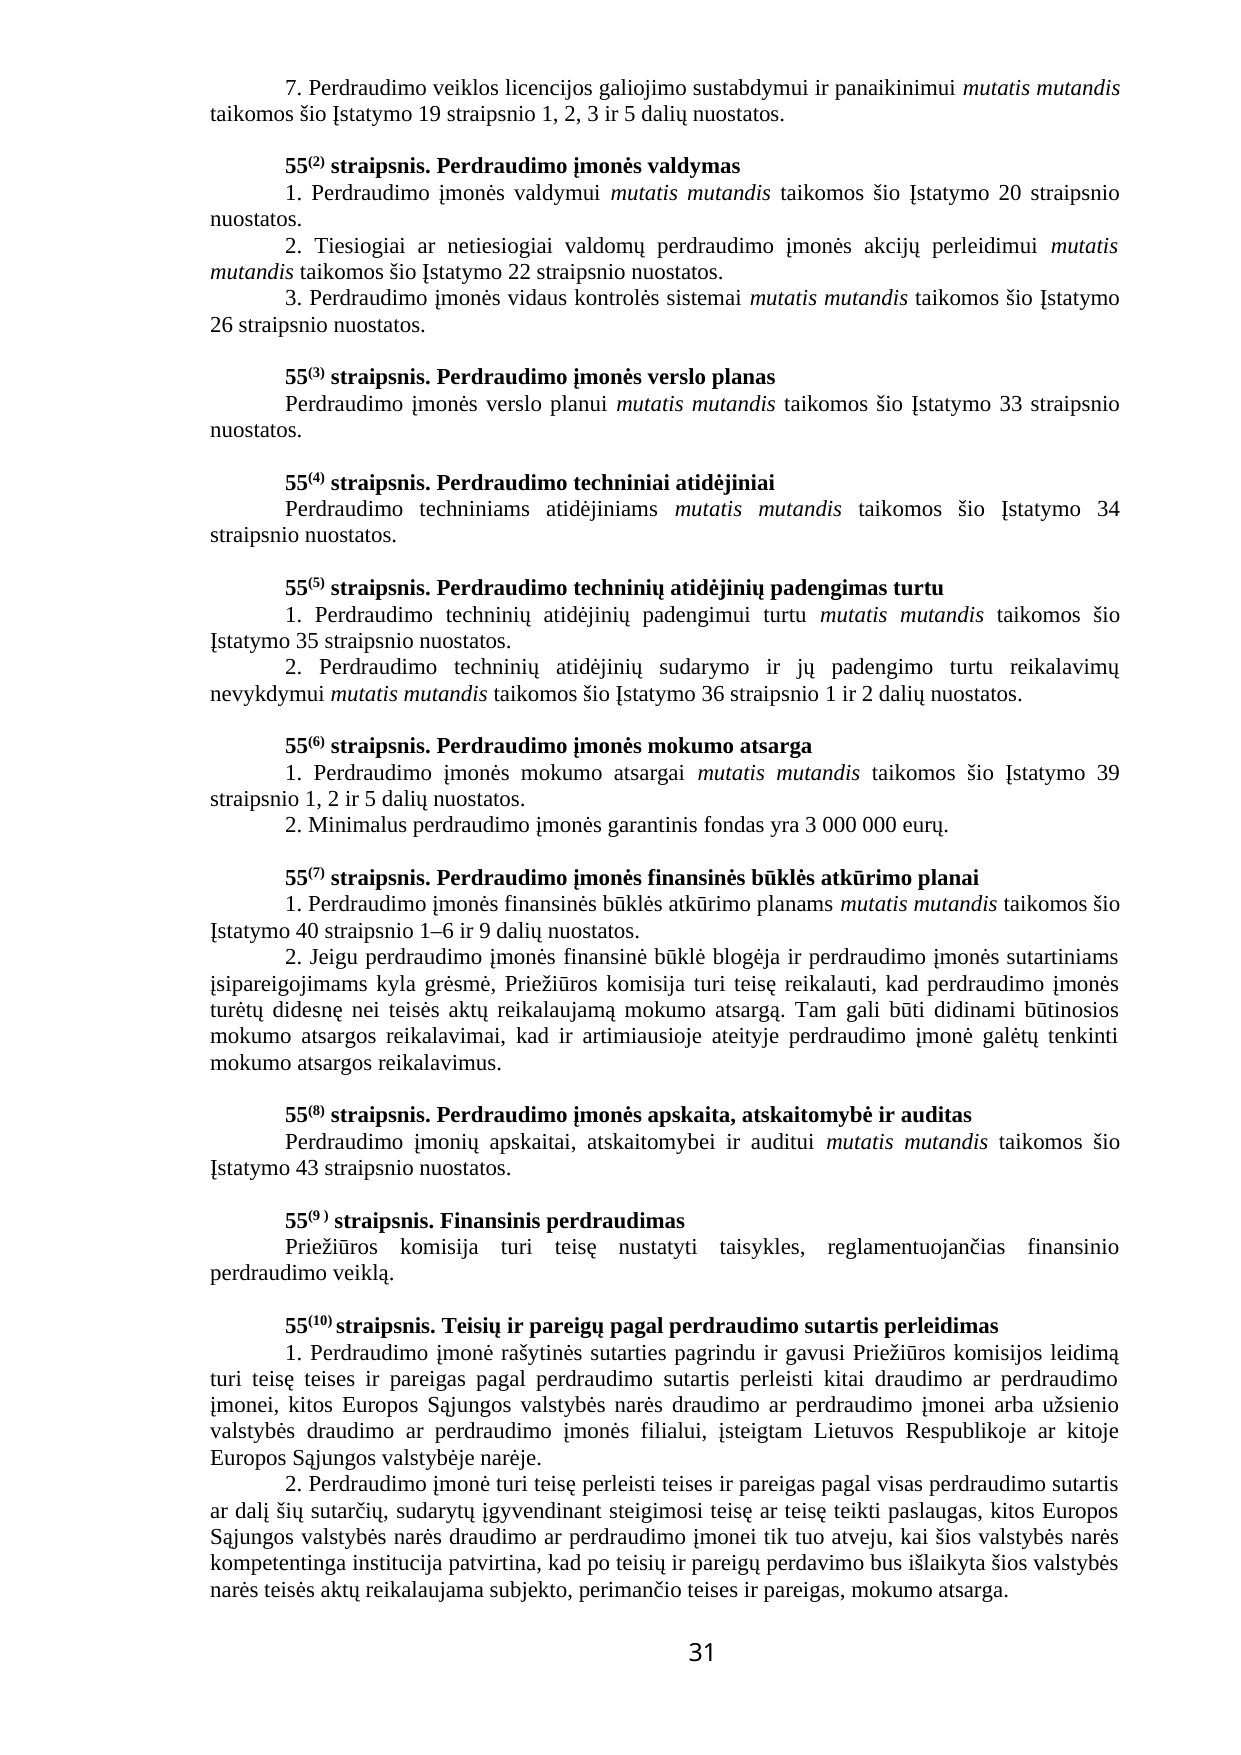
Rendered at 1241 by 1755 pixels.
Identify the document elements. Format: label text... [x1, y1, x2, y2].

text 55(8) straipsnis. Perdraudimo įmonės apskaita, atskaitomybė ir auditas [210, 1101, 1120, 1128]
text 2. Minimalus perdraudimo įmonės garantinis fondas yra 3 000 000 eurų. [210, 811, 1120, 838]
text 2. Tiesiogiai ar netiesiogiai valdomų perdraudimo įmonės akcijų perleidimui mutatis mutandis taikomos šio Įstatymo 22 straipsnio nuostatos. [210, 232, 1120, 284]
text 1. Perdraudimo įmonės mokumo atsargai mutatis mutandis taikomos šio Įstatymo 39 straipsnio 1, 2 ir 5 dalių nuostatos. [210, 759, 1120, 811]
text 55(9 ) straipsnis. Finansinis perdraudimas [210, 1207, 1120, 1233]
text 55(6) straipsnis. Perdraudimo įmonės mokumo atsarga [210, 732, 1120, 759]
text 2. Jeigu perdraudimo įmonės finansinė būklė blogėja ir perdraudimo įmonės sutartiniams įsipareigojimams kyla grėsmė, Priežiūros komisija turi teisę reikalauti, kad perdraudimo įmonės turėtų didesnę nei teisės aktų reikalaujamą mokumo atsargą. Tam gali būti didinami būtinosios mokumo atsargos reikalavimai, kad ir artimiausioje ateityje perdraudimo įmonė galėtų tenkinti mokumo atsargos reikalavimus. [210, 943, 1120, 1075]
text 55(7) straipsnis. Perdraudimo įmonės finansinės būklės atkūrimo planai [210, 864, 1120, 891]
text 7. Perdraudimo veiklos licencijos galiojimo sustabdymui ir panaikinimui mutatis mutandis taikomos šio Įstatymo 19 straipsnio 1, 2, 3 ir 5 dalių nuostatos. [210, 73, 1120, 126]
text 55(4) straipsnis. Perdraudimo techniniai atidėjiniai [210, 469, 1120, 495]
text 2. Perdraudimo techninių atidėjinių sudarymo ir jų padengimo turtu reikalavimų nevykdymui mutatis mutandis taikomos šio Įstatymo 36 straipsnio 1 ir 2 dalių nuostatos. [210, 653, 1120, 706]
text 55(3) straipsnis. Perdraudimo įmonės verslo planas [210, 363, 1120, 390]
text Perdraudimo techniniams atidėjiniams mutatis mutandis taikomos šio Įstatymo 34 straipsnio nuostatos. [210, 495, 1120, 548]
text 2. Perdraudimo įmonė turi teisę perleisti teises ir pareigas pagal visas perdraudimo sutartis ar dalį šių sutarčių, sudarytų įgyvendinant steigimosi teisę ar teisę teikti paslaugas, kitos Europos Sąjungos valstybės narės draudimo ar perdraudimo įmonei tik tuo atveju, kai šios valstybės narės kompetentinga institucija patvirtina, kad po teisių ir pareigų perdavimo bus išlaikyta šios valstybės narės teisės aktų reikalaujama subjekto, perimančio teises ir pareigas, mokumo atsarga. [210, 1470, 1120, 1602]
text 3. Perdraudimo įmonės vidaus kontrolės sistemai mutatis mutandis taikomos šio Įstatymo 26 straipsnio nuostatos. [210, 284, 1120, 337]
text 1. Perdraudimo įmonės finansinės būklės atkūrimo planams mutatis mutandis taikomos šio Įstatymo 40 straipsnio 1–6 ir 9 dalių nuostatos. [210, 891, 1120, 943]
text Priežiūros komisija turi teisę nustatyti taisykles, reglamentuojančias finansinio perdraudimo veiklą. [210, 1233, 1120, 1286]
text 1. Perdraudimo techninių atidėjinių padengimui turtu mutatis mutandis taikomos šio Įstatymo 35 straipsnio nuostatos. [210, 601, 1120, 653]
text Perdraudimo įmonės verslo planui mutatis mutandis taikomos šio Įstatymo 33 straipsnio nuostatos. [210, 390, 1120, 442]
text 1. Perdraudimo įmonė rašytinės sutarties pagrindu ir gavusi Priežiūros komisijos leidimą turi teisę teises ir pareigas pagal perdraudimo sutartis perleisti kitai draudimo ar perdraudimo įmonei, kitos Europos Sąjungos valstybės narės draudimo ar perdraudimo įmonei arba užsienio valstybės draudimo ar perdraudimo įmonės filialui, įsteigtam Lietuvos Respublikoje ar kitoje Europos Sąjungos valstybėje narėje. [210, 1338, 1120, 1470]
text Perdraudimo įmonių apskaitai, atskaitomybei ir auditui mutatis mutandis taikomos šio Įstatymo 43 straipsnio nuostatos. [210, 1128, 1120, 1180]
text 55(2) straipsnis. Perdraudimo įmonės valdymas [210, 153, 1120, 179]
text 55(5) straipsnis. Perdraudimo techninių atidėjinių padengimas turtu [210, 574, 1120, 601]
text 55(10) straipsnis. Teisių ir pareigų pagal perdraudimo sutartis perleidimas [210, 1312, 1120, 1338]
text 1. Perdraudimo įmonės valdymui mutatis mutandis taikomos šio Įstatymo 20 straipsnio nuostatos. [210, 179, 1120, 232]
